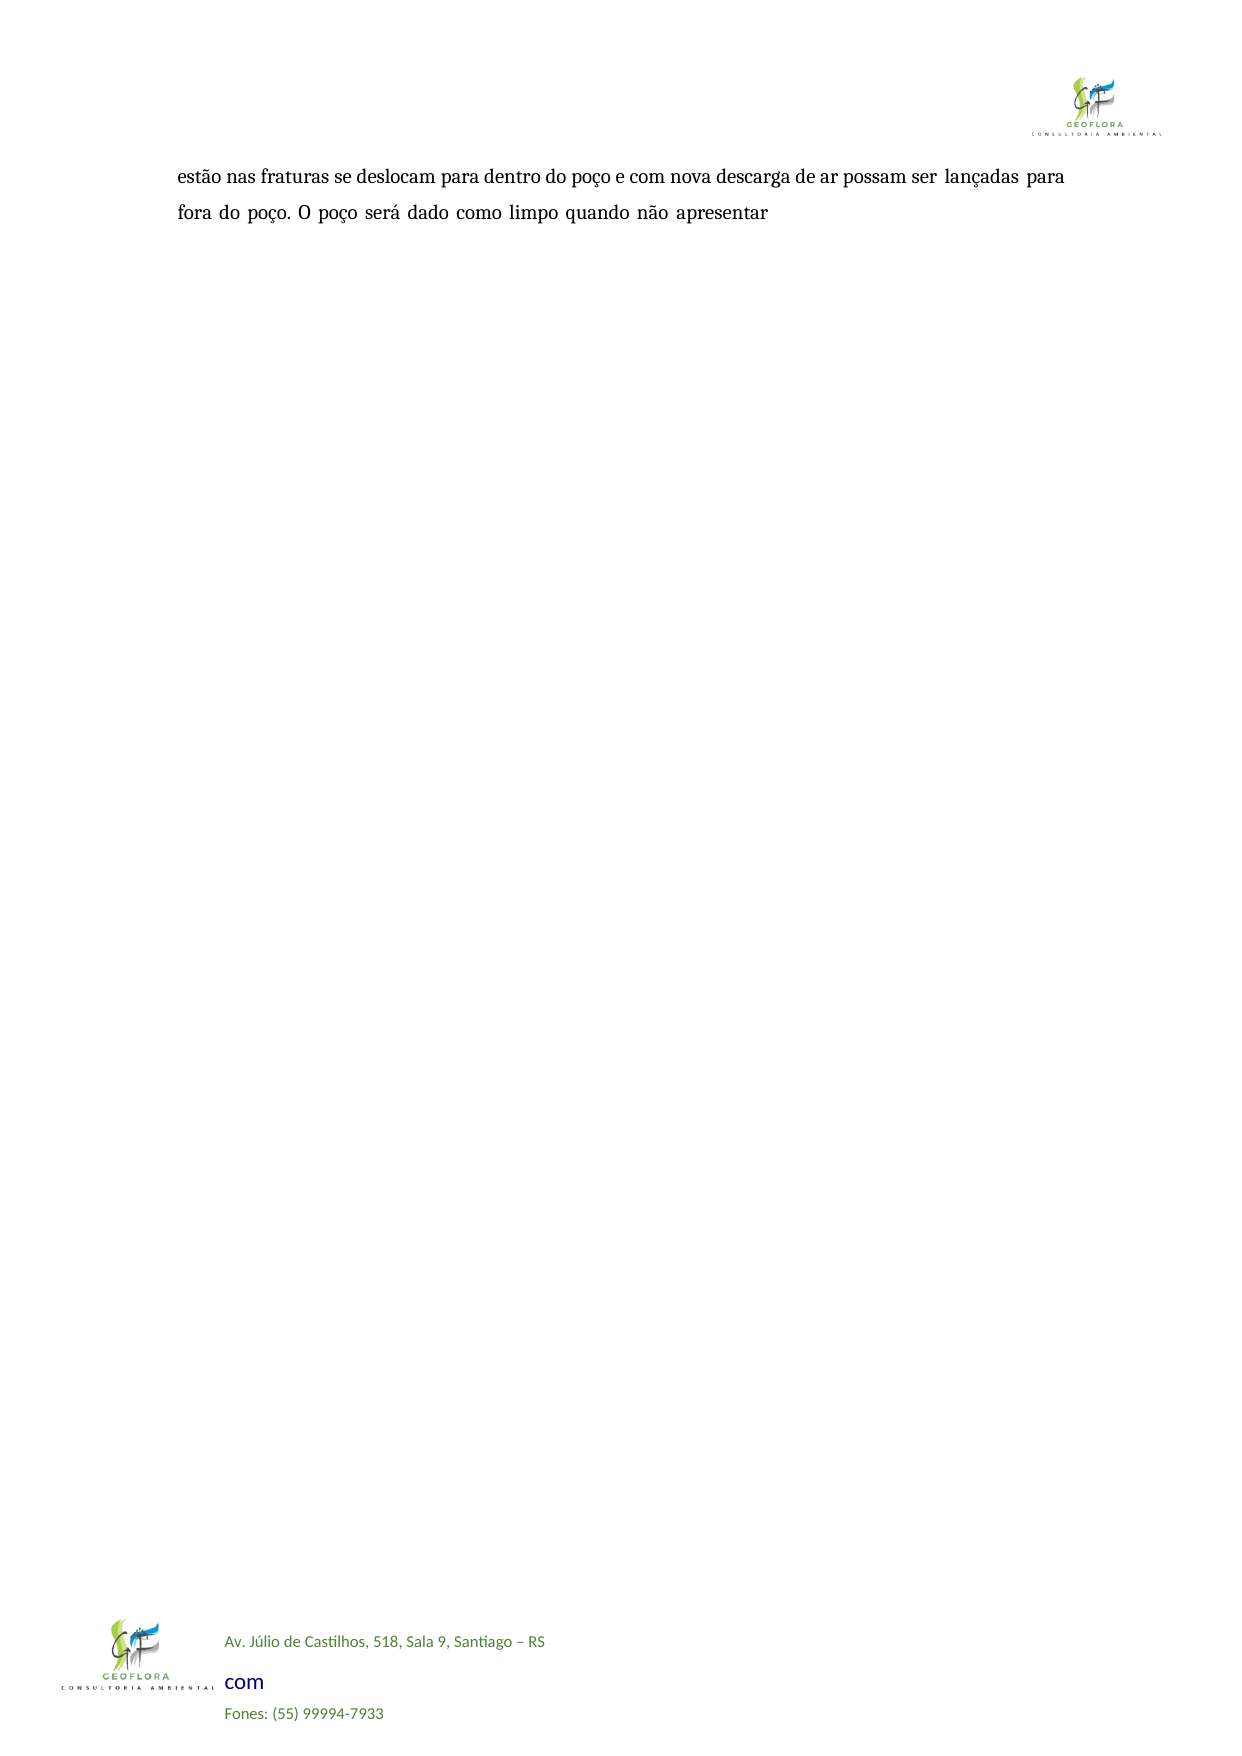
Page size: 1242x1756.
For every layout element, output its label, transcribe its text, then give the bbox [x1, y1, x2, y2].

text estão nas fraturas se deslocam para dentro do poço e com nova descarga de ar possam ser lançadas para fora do poço. O poço será dado como limpo quando não apresentar [177, 165, 1065, 225]
